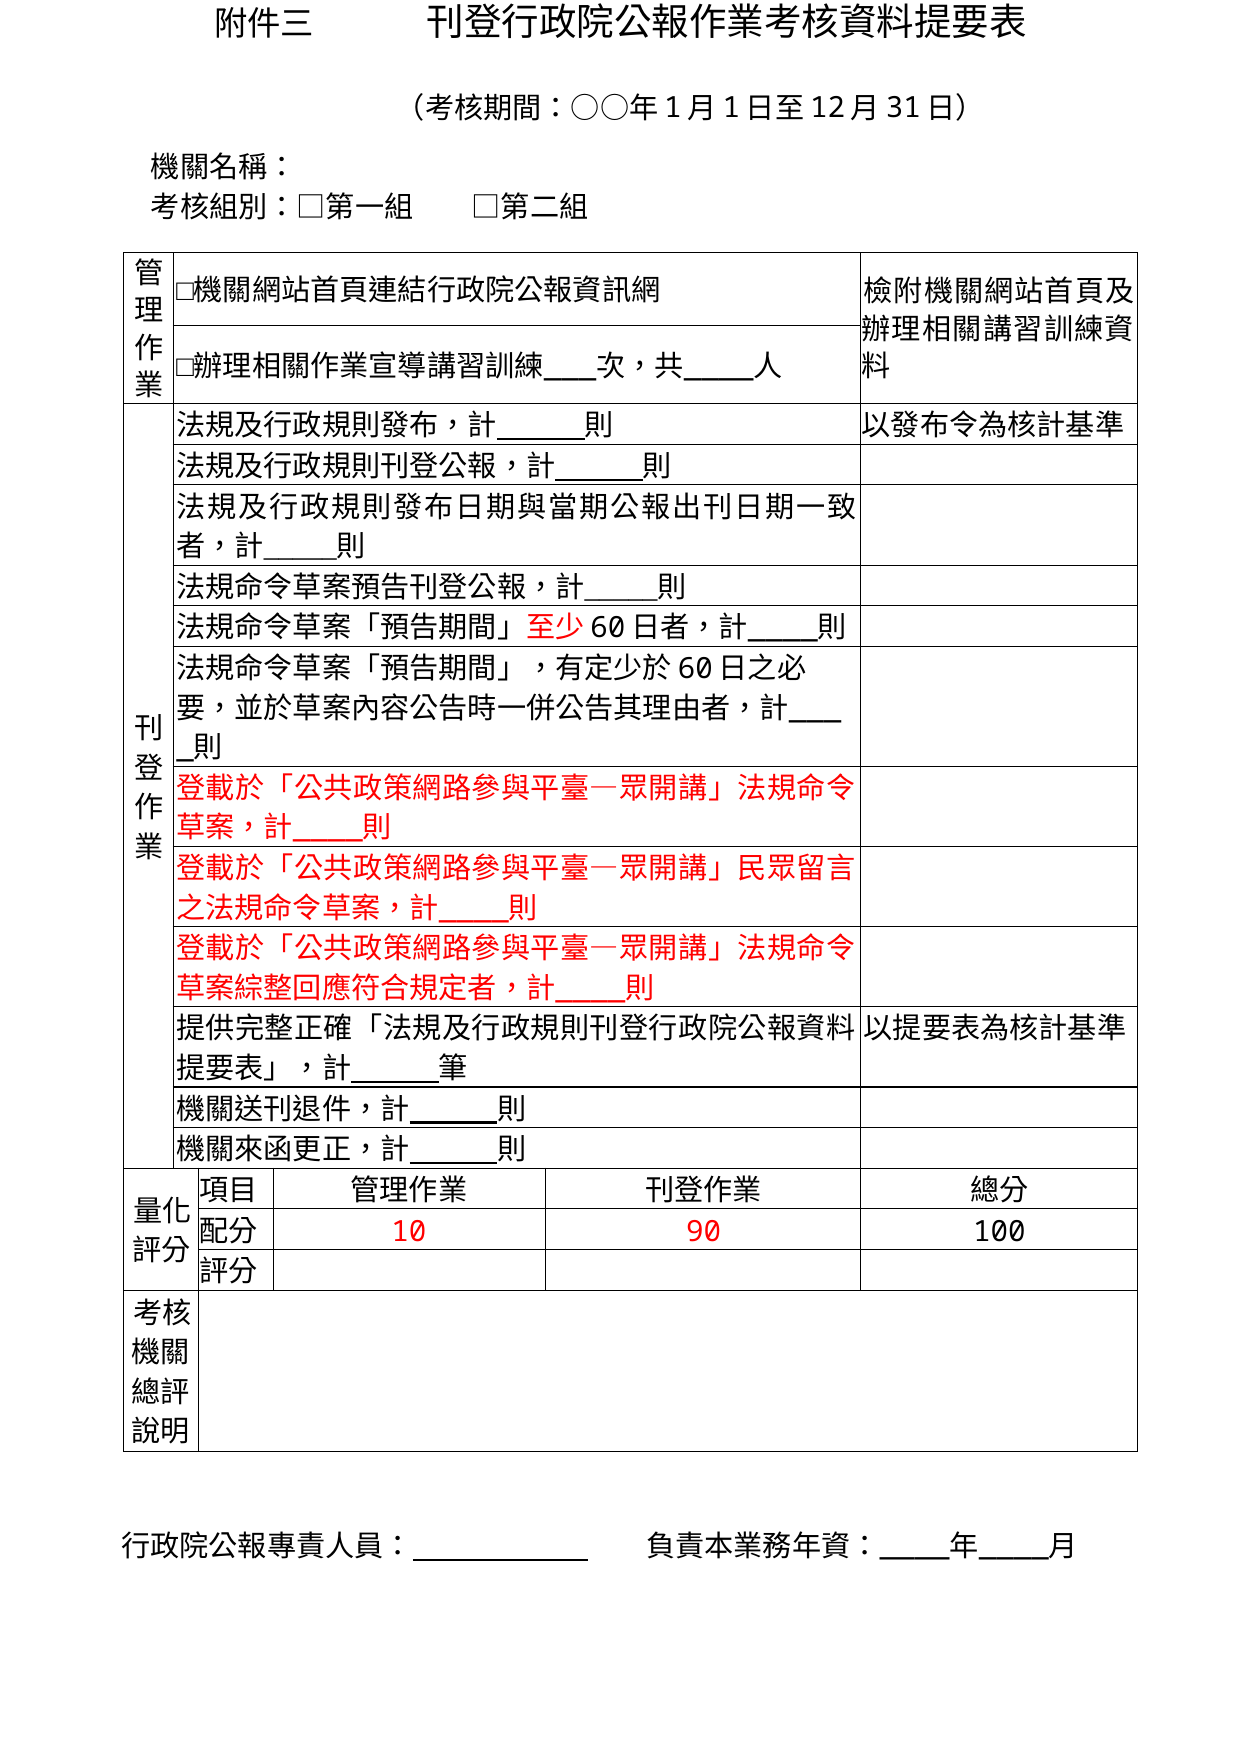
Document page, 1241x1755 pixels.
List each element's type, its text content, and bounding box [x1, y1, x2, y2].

table_cell 登載於「公共政策網路參與平臺—眾開講」法規命令草案綜整回應符合規定者，計____則 [174, 927, 860, 1006]
text 機關名稱： [98, 146, 1104, 185]
table_header 檢附機關網站首頁及辦理相關講習訓練資料 [861, 253, 1137, 403]
table_cell 機關來函更正，計 則 [174, 1128, 860, 1168]
table_cell 法規及行政規則發布日期與當期公報出刊日期一致者，計_____則 [174, 485, 860, 564]
table_cell 法規及行政規則發布，計 則 [174, 404, 860, 444]
text 附件三 刊登行政院公報作業考核資料提要表 [136, 2, 1104, 44]
table_cell 90 [546, 1209, 860, 1249]
table_cell 提供完整正確「法規及行政規則刊登行政院公報資料提要表」，計 筆 [174, 1007, 860, 1086]
table_cell 配分 [199, 1209, 273, 1249]
table_cell [546, 1250, 860, 1289]
table_cell 總分 [861, 1169, 1137, 1208]
table_cell 機關送刊退件，計 則 [174, 1088, 860, 1127]
table_cell [861, 485, 1137, 564]
table_cell □辦理相關作業宣導講習訓練___次，共____人 [174, 326, 860, 403]
table_cell [861, 1128, 1137, 1168]
text 考核組別：□第一組 □第二組 [121, 185, 1104, 225]
table_cell 10 [274, 1209, 545, 1249]
table_cell [861, 606, 1137, 646]
table_cell 管理作業 [274, 1169, 545, 1208]
table_cell [861, 847, 1137, 926]
table_cell [861, 927, 1137, 1006]
table_cell [199, 1291, 1137, 1451]
table_header 管理作業 [124, 253, 173, 403]
table_cell 評分 [199, 1250, 273, 1289]
table_cell 以提要表為核計基準 [861, 1007, 1137, 1086]
table_cell 項目 [199, 1169, 273, 1208]
table_cell [861, 1088, 1137, 1127]
table_cell 登載於「公共政策網路參與平臺—眾開講」法規命令草案，計____則 [174, 767, 860, 846]
table_header □機關網站首頁連結行政院公報資訊網 [174, 253, 860, 325]
table_cell 刊登作業 [124, 404, 173, 1168]
table_cell 法規命令草案預告刊登公報，計_____則 [174, 566, 860, 605]
table_cell 法規命令草案「預告期間」，有定少於60日之必要，並於草案內容公告時一併公告其理由者，計____則 [174, 647, 860, 766]
table_cell 登載於「公共政策網路參與平臺—眾開講」民眾留言之法規命令草案，計____則 [174, 847, 860, 926]
table_cell 法規命令草案「預告期間」至少60日者，計____則 [174, 606, 860, 646]
table_cell [274, 1250, 545, 1289]
table_cell 100 [861, 1209, 1137, 1249]
table_cell [861, 1250, 1137, 1289]
table_cell 刊登作業 [546, 1169, 860, 1208]
text （考核期間：○○年1月1日至12月31日） [136, 64, 1104, 127]
table_cell 考核機關總評說明 [124, 1291, 198, 1451]
text 行政院公報專責人員： 負責本業務年資：____年____月 [98, 1502, 1113, 1564]
table_cell [861, 767, 1137, 846]
table_cell [861, 647, 1137, 766]
table_cell 以發布令為核計基準 [861, 404, 1137, 444]
table_cell 法規及行政規則刊登公報，計 則 [174, 445, 860, 484]
table_cell [861, 445, 1137, 484]
table_cell 量化評分 [124, 1169, 198, 1289]
table_cell [861, 566, 1137, 605]
